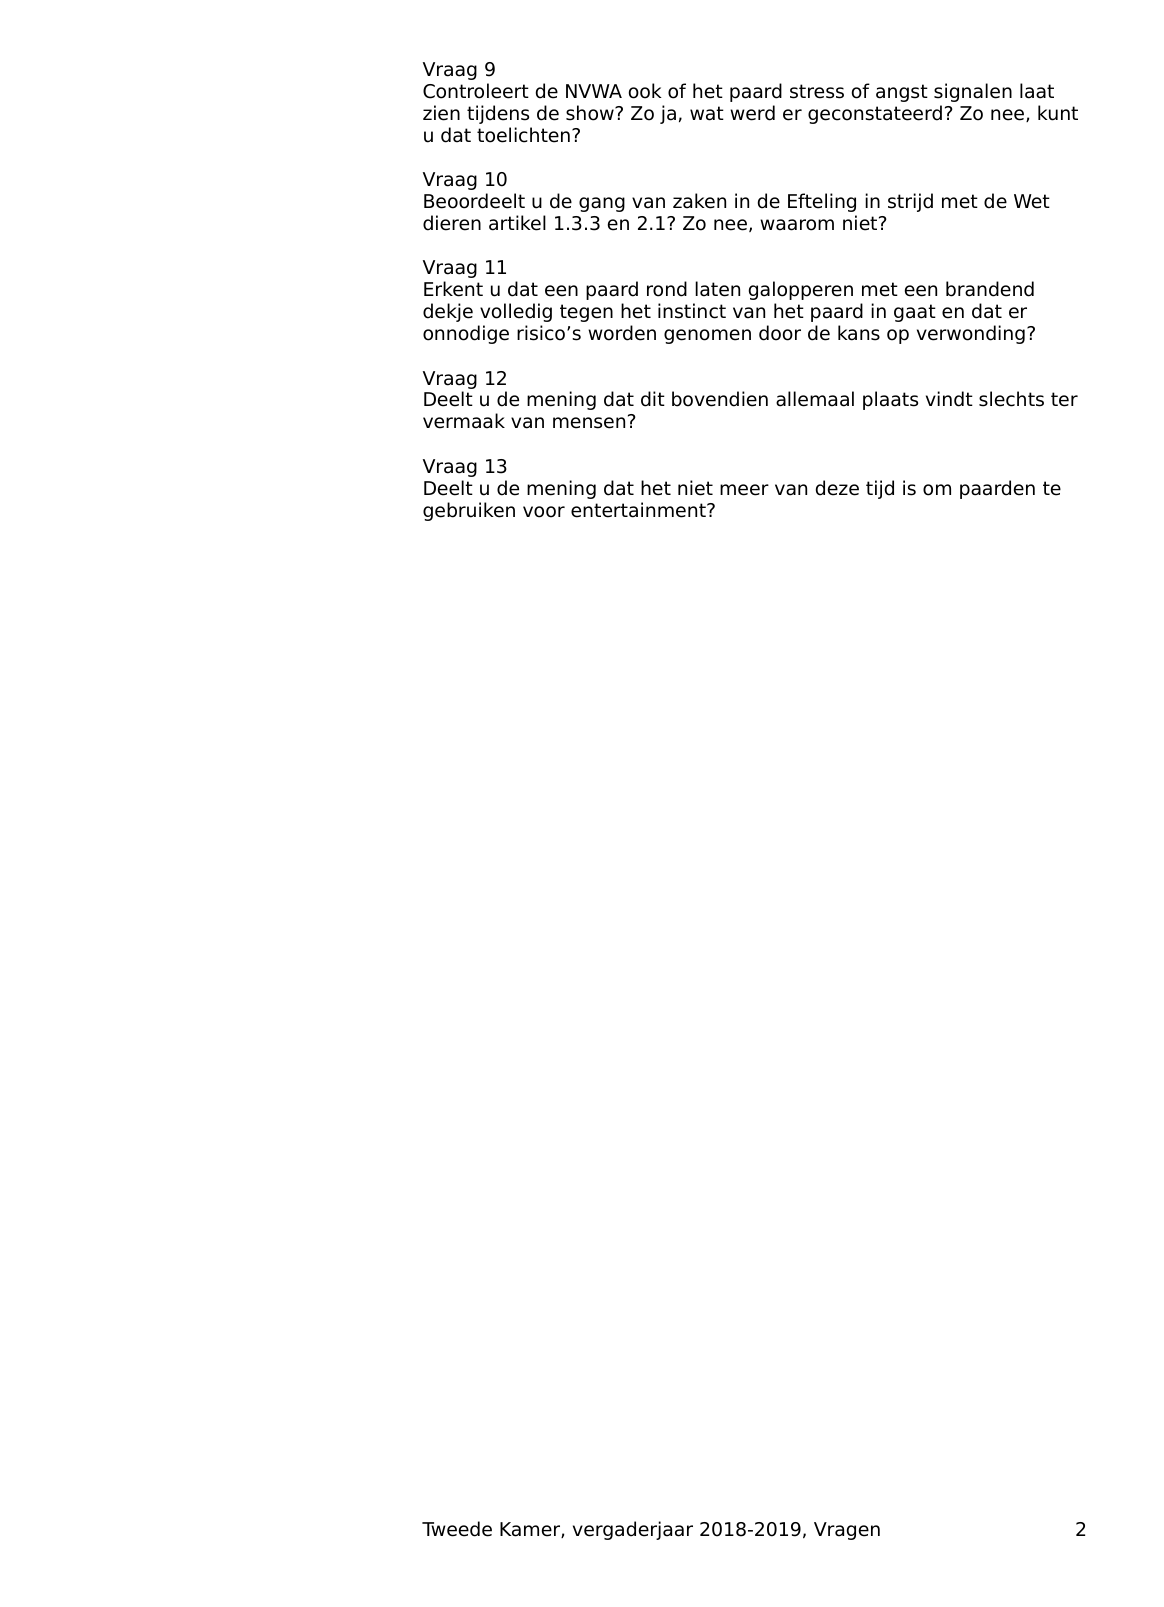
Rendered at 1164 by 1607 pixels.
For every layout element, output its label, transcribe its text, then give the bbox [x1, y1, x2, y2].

text Vraag 13 [422, 456, 1087, 477]
text Controleert de NVWA ook of het paard stress of angst signalen laat zien tijdens de show? Zo ja, wat werd er geconstateerd? Zo nee, kunt u dat toelichten? [422, 81, 1087, 147]
text Deelt u de mening dat het niet meer van deze tijd is om paarden te gebruiken voor entertainment? [422, 477, 1087, 521]
text Vraag 9 [422, 59, 1087, 81]
text Vraag 10 [422, 169, 1087, 191]
text Deelt u de mening dat dit bovendien allemaal plaats vindt slechts ter vermaak van mensen? [422, 389, 1087, 433]
text Vraag 11 [422, 257, 1087, 279]
text Beoordeelt u de gang van zaken in de Efteling in strijd met de Wet dieren artikel 1.3.3 en 2.1? Zo nee, waarom niet? [422, 191, 1087, 235]
text Erkent u dat een paard rond laten galopperen met een brandend dekje volledig tegen het instinct van het paard in gaat en dat er onnodige risico’s worden genomen door de kans op verwonding? [422, 279, 1087, 345]
text Vraag 12 [422, 367, 1087, 389]
